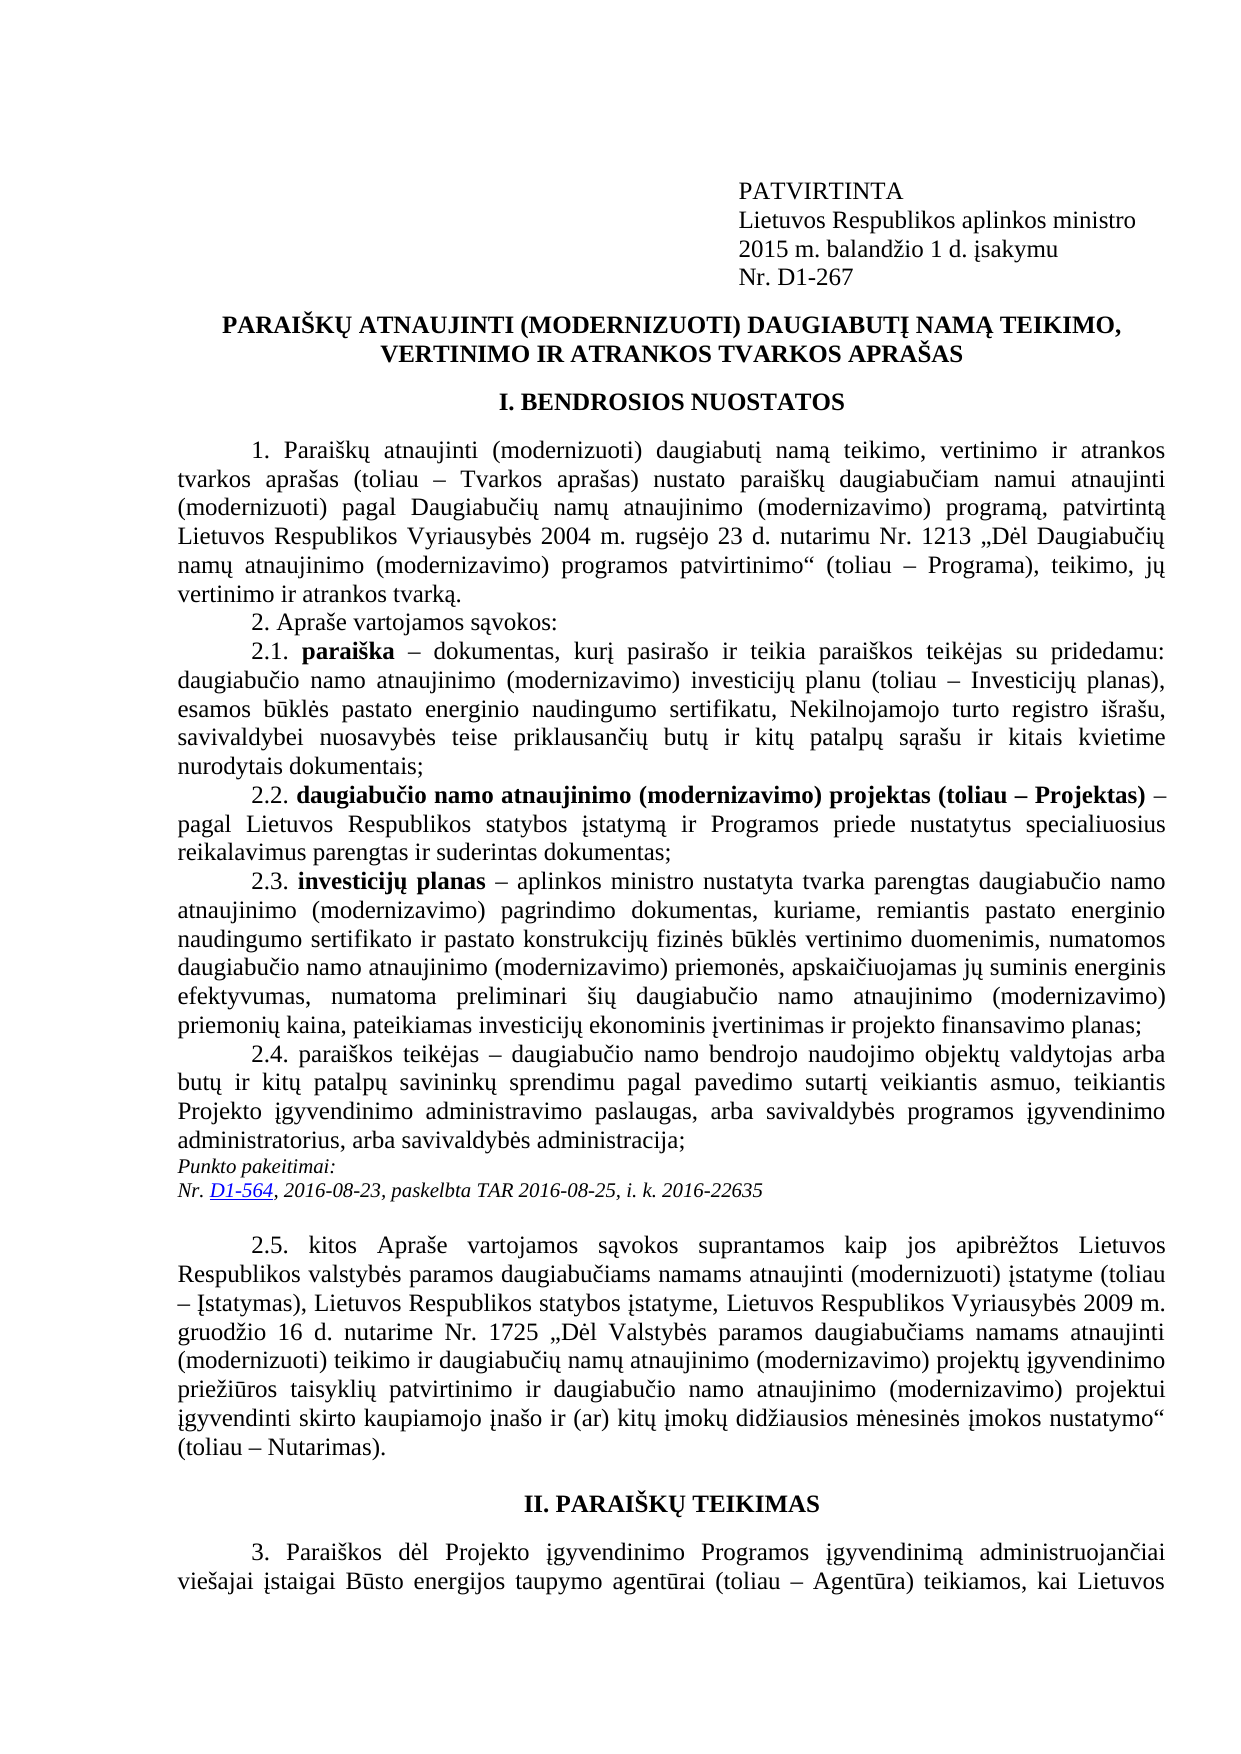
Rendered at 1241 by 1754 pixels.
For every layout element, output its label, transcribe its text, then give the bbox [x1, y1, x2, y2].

text Nr. D1-564, 2016-08-23, paskelbta TAR 2016-08-25, i. k. 2016-22635 [177, 1178, 1166, 1202]
text PATVIRTINTA [177, 176, 1166, 205]
text Punkto pakeitimai: [177, 1154, 1166, 1178]
text 2.2. daugiabučio namo atnaujinimo (modernizavimo) projektas (toliau – Projektas) – pagal Lietuvos Respublikos statybos įstatymą ir Programos priede nustatytus specialiuosius reikalavimus parengtas ir suderintas dokumentas; [177, 780, 1166, 866]
text PARAIŠKŲ ATNAUJINTI (MODERNIZUOTI) DAUGIABUTĮ NAMĄ TEIKIMO, VERTINIMO IR ATRANKOS TVARKOS APRAŠAS [177, 310, 1166, 368]
text 3. Paraiškos dėl Projekto įgyvendinimo Programos įgyvendinimą administruojančiai viešajai įstaigai Būsto energijos taupymo agentūrai (toliau – Agentūra) teikiamos, kai Lietuvos [177, 1537, 1166, 1595]
text II. PARAIŠKŲ TEIKIMAS [177, 1489, 1166, 1518]
text Nr. D1-267 [177, 262, 1166, 291]
text 2.5. kitos Apraše vartojamos sąvokos suprantamos kaip jos apibrėžtos Lietuvos Respublikos valstybės paramos daugiabučiams namams atnaujinti (modernizuoti) įstatyme (toliau – Įstatymas), Lietuvos Respublikos statybos įstatyme, Lietuvos Respublikos Vyriausybės 2009 m. gruodžio 16 d. nutarime Nr. 1725 „Dėl Valstybės paramos daugiabučiams namams atnaujinti (modernizuoti) teikimo ir daugiabučių namų atnaujinimo (modernizavimo) projektų įgyvendinimo priežiūros taisyklių patvirtinimo ir daugiabučio namo atnaujinimo (modernizavimo) projektui įgyvendinti skirto kaupiamojo įnašo ir (ar) kitų įmokų didžiausios mėnesinės įmokos nustatymo“ (toliau – Nutarimas). [177, 1231, 1166, 1461]
text 1. Paraiškų atnaujinti (modernizuoti) daugiabutį namą teikimo, vertinimo ir atrankos tvarkos aprašas (toliau – Tvarkos aprašas) nustato paraiškų daugiabučiam namui atnaujinti (modernizuoti) pagal Daugiabučių namų atnaujinimo (modernizavimo) programą, patvirtintą Lietuvos Respublikos Vyriausybės 2004 m. rugsėjo 23 d. nutarimu Nr. 1213 „Dėl Daugiabučių namų atnaujinimo (modernizavimo) programos patvirtinimo“ (toliau – Programa), teikimo, jų vertinimo ir atrankos tvarką. [177, 435, 1166, 607]
text 2. Apraše vartojamos sąvokos: [177, 607, 1166, 636]
text Lietuvos Respublikos aplinkos ministro [177, 205, 1166, 234]
text 2.3. investicijų planas – aplinkos ministro nustatyta tvarka parengtas daugiabučio namo atnaujinimo (modernizavimo) pagrindimo dokumentas, kuriame, remiantis pastato energinio naudingumo sertifikato ir pastato konstrukcijų fizinės būklės vertinimo duomenimis, numatomos daugiabučio namo atnaujinimo (modernizavimo) priemonės, apskaičiuojamas jų suminis energinis efektyvumas, numatoma preliminari šių daugiabučio namo atnaujinimo (modernizavimo) priemonių kaina, pateikiamas investicijų ekonominis įvertinimas ir projekto finansavimo planas; [177, 866, 1166, 1039]
text 2.4. paraiškos teikėjas – daugiabučio namo bendrojo naudojimo objektų valdytojas arba butų ir kitų patalpų savininkų sprendimu pagal pavedimo sutartį veikiantis asmuo, teikiantis Projekto įgyvendinimo administravimo paslaugas, arba savivaldybės programos įgyvendinimo administratorius, arba savivaldybės administracija; [177, 1039, 1166, 1154]
text I. BENDROSIOS NUOSTATOS [177, 387, 1166, 416]
text 2015 m. balandžio 1 d. įsakymu [177, 234, 1166, 262]
text 2.1. paraiška – dokumentas, kurį pasirašo ir teikia paraiškos teikėjas su pridedamu: daugiabučio namo atnaujinimo (modernizavimo) investicijų planu (toliau – Investicijų planas), esamos būklės pastato energinio naudingumo sertifikatu, Nekilnojamojo turto registro išrašu, savivaldybei nuosavybės teise priklausančių butų ir kitų patalpų sąrašu ir kitais kvietime nurodytais dokumentais; [177, 636, 1166, 780]
